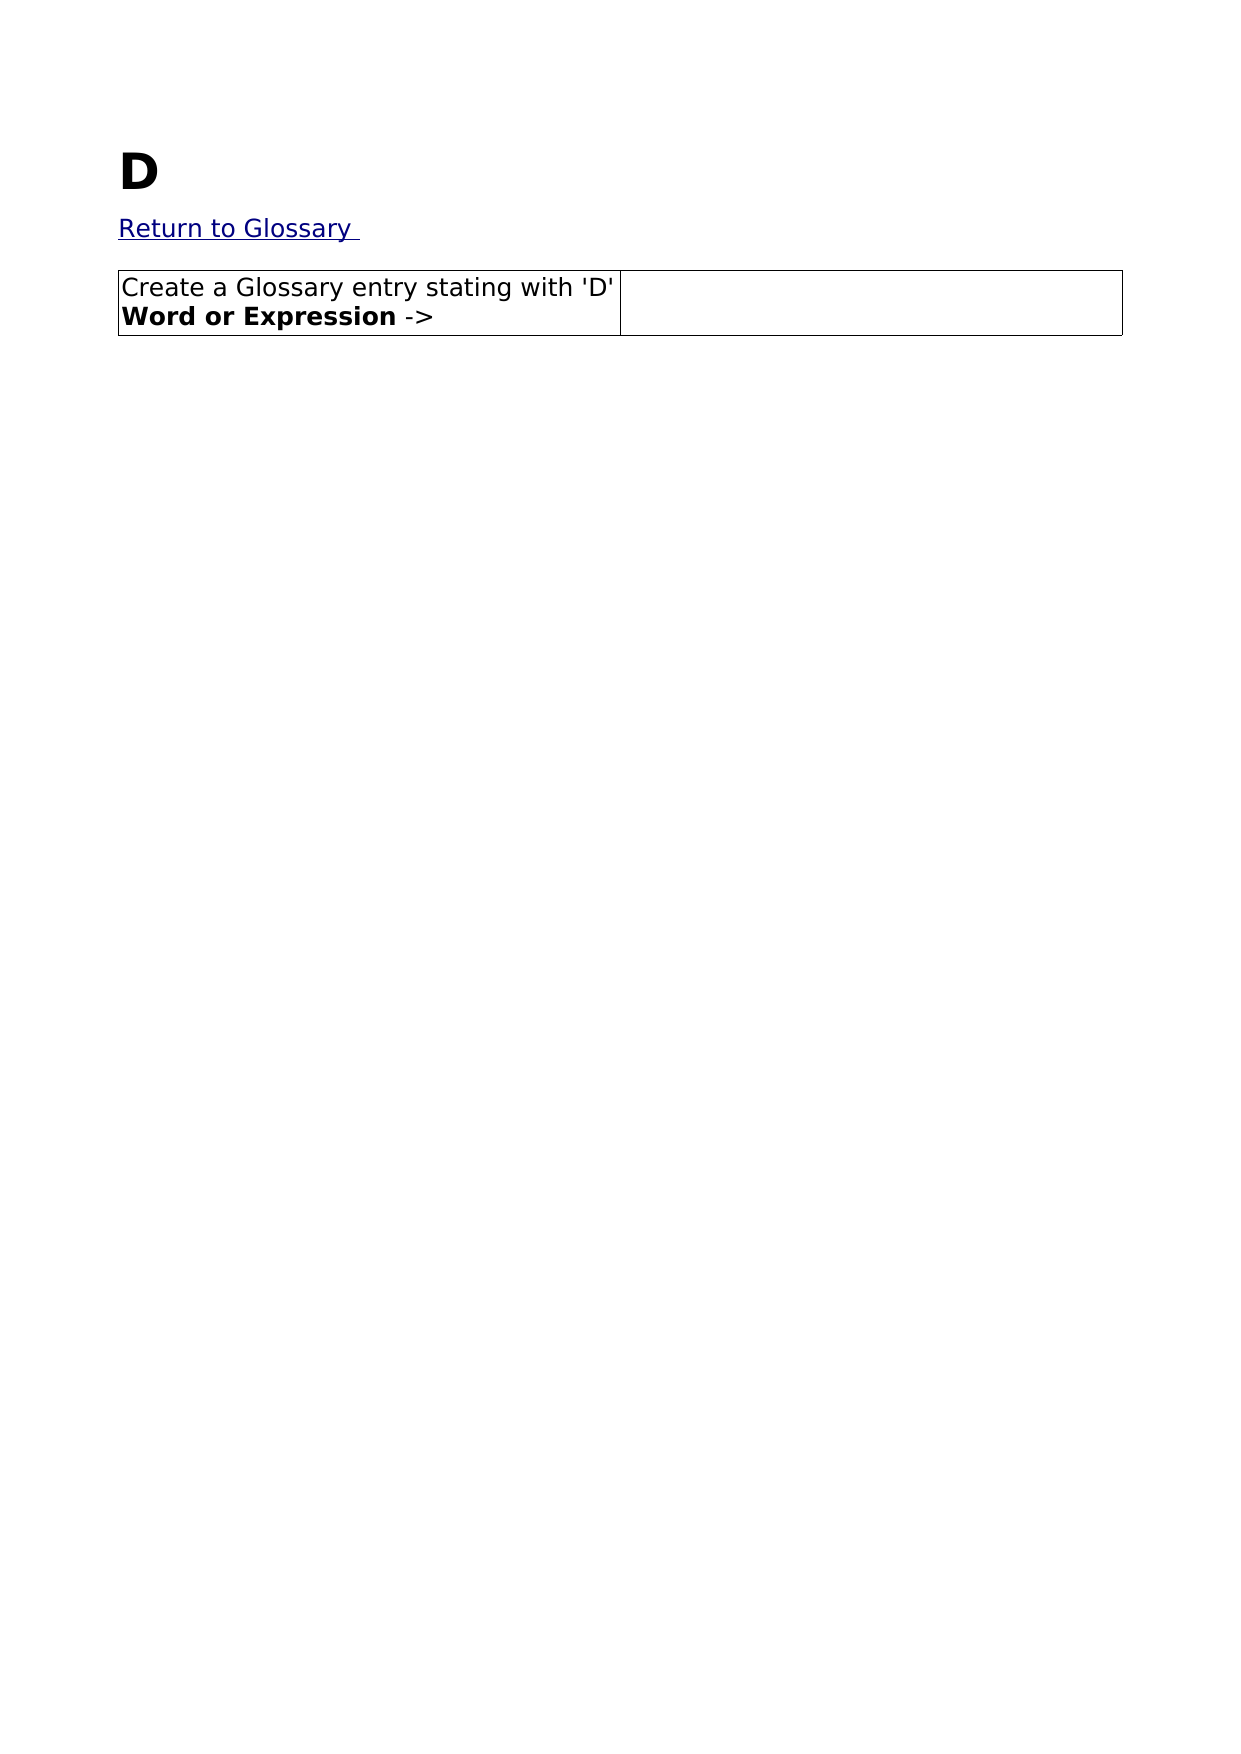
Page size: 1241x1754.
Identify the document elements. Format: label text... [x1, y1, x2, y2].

table_header [621, 271, 1122, 334]
table_header Create a Glossary entry stating with 'D' Word or Expression -> [119, 271, 620, 334]
subtitle D [118, 143, 1122, 201]
text Return to Glossary [118, 214, 1122, 243]
